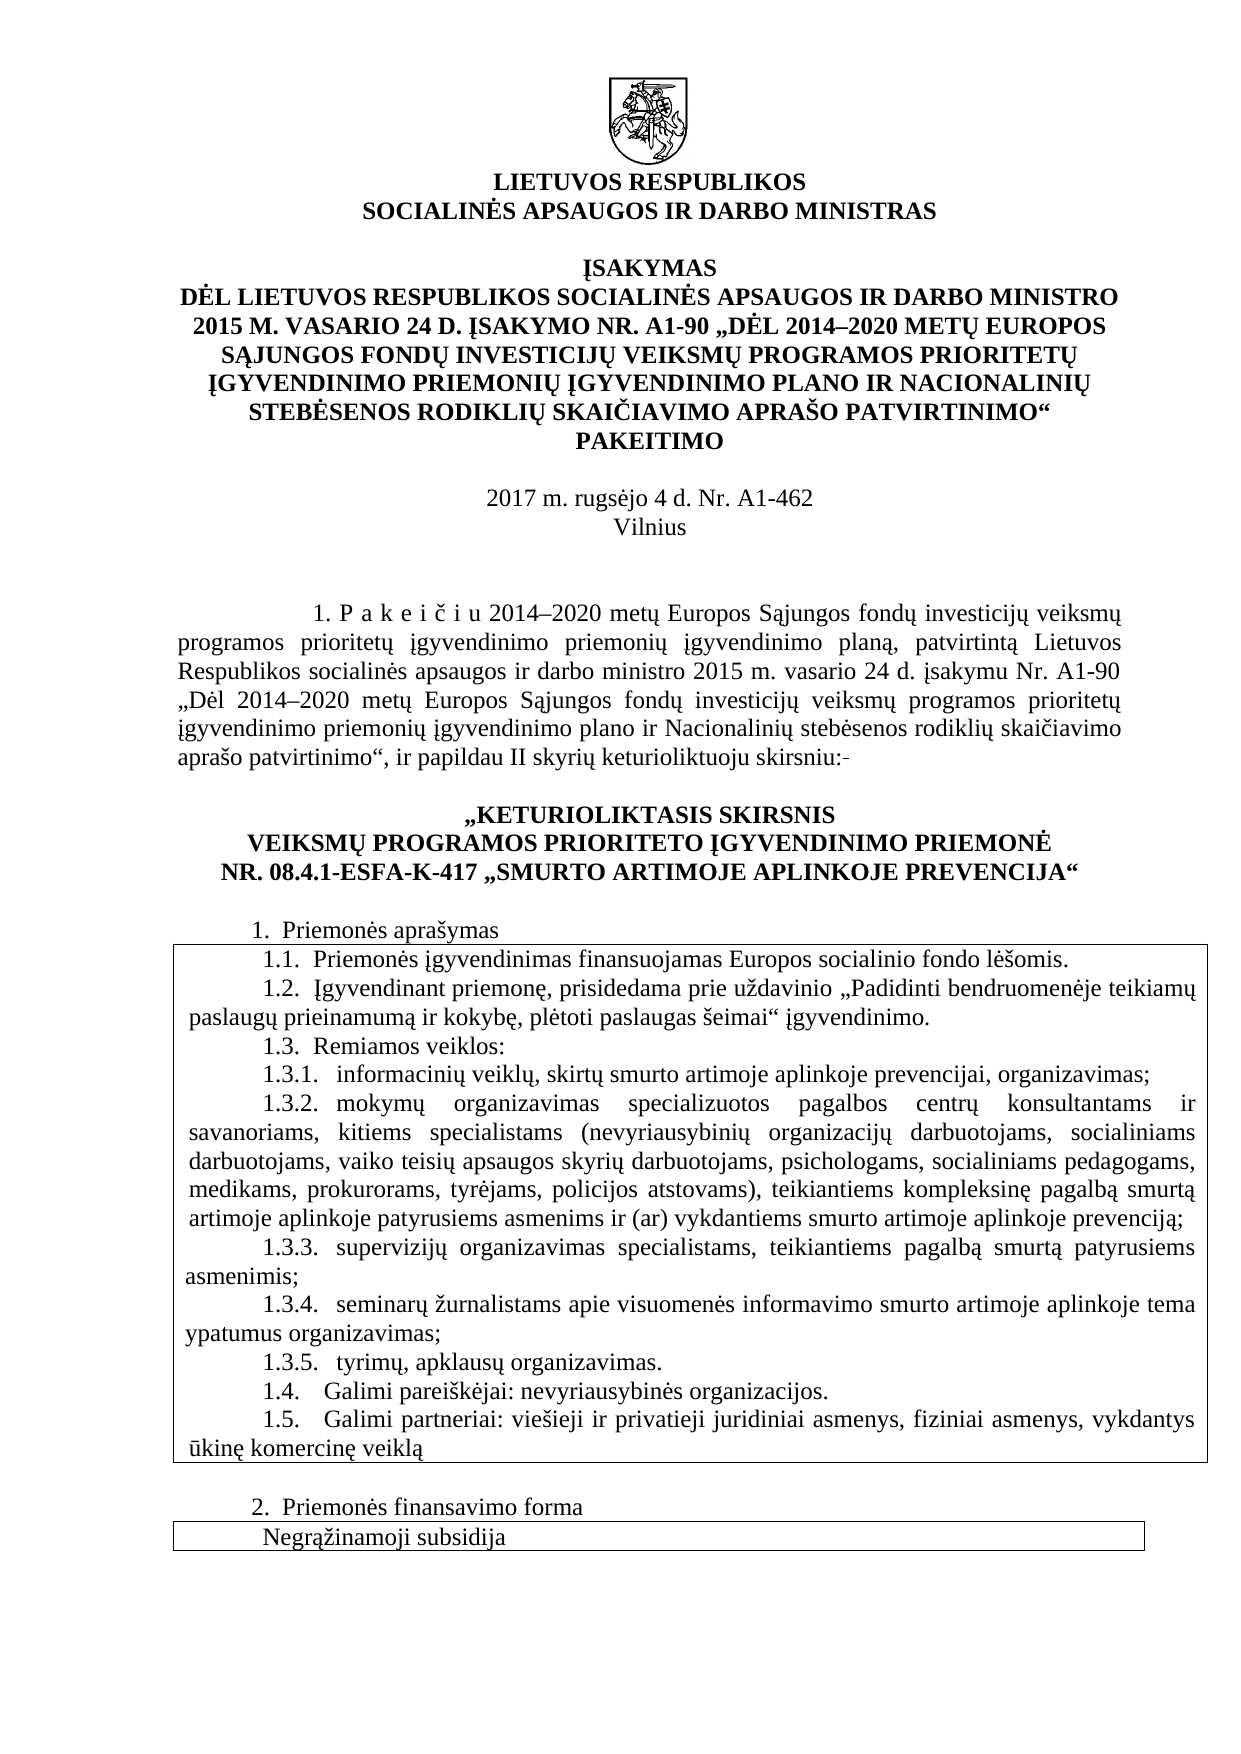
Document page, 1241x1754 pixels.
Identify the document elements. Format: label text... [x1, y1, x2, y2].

text Vilnius [177, 512, 1122, 541]
text LIETUVOS RESPUBLIKOS [177, 167, 1122, 196]
text VEIKSMŲ PROGRAMOS PRIORITETO ĮGYVENDINIMO PRIEMONĖ [177, 828, 1122, 857]
table_header 1.1. Priemonės įgyvendinimas finansuojamas Europos socialinio fondo lėšomis. [174, 945, 1207, 973]
text 1. Priemonės aprašymas [251, 915, 1122, 943]
table_cell 1.2. Įgyvendinant priemonę, prisidedama prie uždavinio „Padidinti bendruomenėje teikiamų paslaugų prieinamumą ir kokybę, plėtoti paslaugas šeimai“ įgyvendinimo. [174, 973, 1207, 1031]
text NR. 08.4.1-ESFA-K-417 „SMURTO ARTIMOJE APLINKOJE PREVENCIJA“ [177, 857, 1122, 886]
table_cell 1.3. Remiamos veiklos: 1.3.1. informacinių veiklų, skirtų smurto artimoje aplinkoje prevencijai, organizavimas; 1.3.2. mokymų organizavimas specializuotos pagalbos centrų konsultantams ir savanoriams, kitiems specialistams (nevyriausybinių organizacijų darbuotojams, socialiniams darbuotojams, vaiko teisių apsaugos skyrių darbuotojams, psichologams, socialiniams pedagogams, medikams, prokurorams, tyrėjams, policijos atstovams), teikiantiems kompleksinę pagalbą smurtą artimoje aplinkoje patyrusiems asmenims ir (ar) vykdantiems smurto artimoje aplinkoje prevenciją; 1.3.3. supervizijų organizavimas specialistams, teikiantiems pagalbą smurtą patyrusiems asmenimis; 1.3.4. seminarų žurnalistams apie visuomenės informavimo smurto artimoje aplinkoje tema ypatumus organizavimas; 1.3.5. tyrimų, apklausų organizavimas. [174, 1031, 1207, 1376]
text ĮSAKYMAS [177, 253, 1122, 282]
text SOCIALINĖS APSAUGOS IR DARBO MINISTRAS [177, 196, 1122, 225]
text DĖL LIETUVOS RESPUBLIKOS SOCIALINĖS APSAUGOS IR DARBO MINISTRO 2015 M. VASARIO 24 D. ĮSAKYMO NR. A1-90 „DĖL 2014–2020 METŲ EUROPOS SĄJUNGOS FONDŲ INVESTICIJŲ VEIKSMŲ PROGRAMOS PRIORITETŲ ĮGYVENDINIMO PRIEMONIŲ ĮGYVENDINIMO PLANO IR NACIONALINIŲ STEBĖSENOS RODIKLIŲ SKAIČIAVIMO APRAŠO PATVIRTINIMO“ PAKEITIMO [177, 282, 1122, 455]
text 2017 m. rugsėjo 4 d. Nr. A1-462 [177, 483, 1122, 512]
table_cell 1.4. Galimi pareiškėjai: nevyriausybinės organizacijos. 1.5. Galimi partneriai: viešieji ir privatieji juridiniai asmenys, fiziniai asmenys, vykdantys ūkinę komercinę veiklą [174, 1376, 1207, 1462]
text 2. Priemonės finansavimo forma [251, 1492, 1122, 1521]
text „KETURIOLIKTASIS SKIRSNIS [177, 800, 1122, 828]
text 1. P a k e i č i u 2014–2020 metų Europos Sąjungos fondų investicijų veiksmų programos prioritetų įgyvendinimo priemonių įgyvendinimo planą, patvirtintą Lietuvos Respublikos socialinės apsaugos ir darbo ministro 2015 m. vasario 24 d. įsakymu Nr. A1-90 „Dėl 2014–2020 metų Europos Sąjungos fondų investicijų veiksmų programos prioritetų įgyvendinimo priemonių įgyvendinimo plano ir Nacionalinių stebėsenos rodiklių skaičiavimo aprašo patvirtinimo“, ir papildau II skyrių keturioliktuoju skirsniu: [177, 598, 1122, 771]
table_header Negrąžinamoji subsidija [174, 1522, 1144, 1550]
